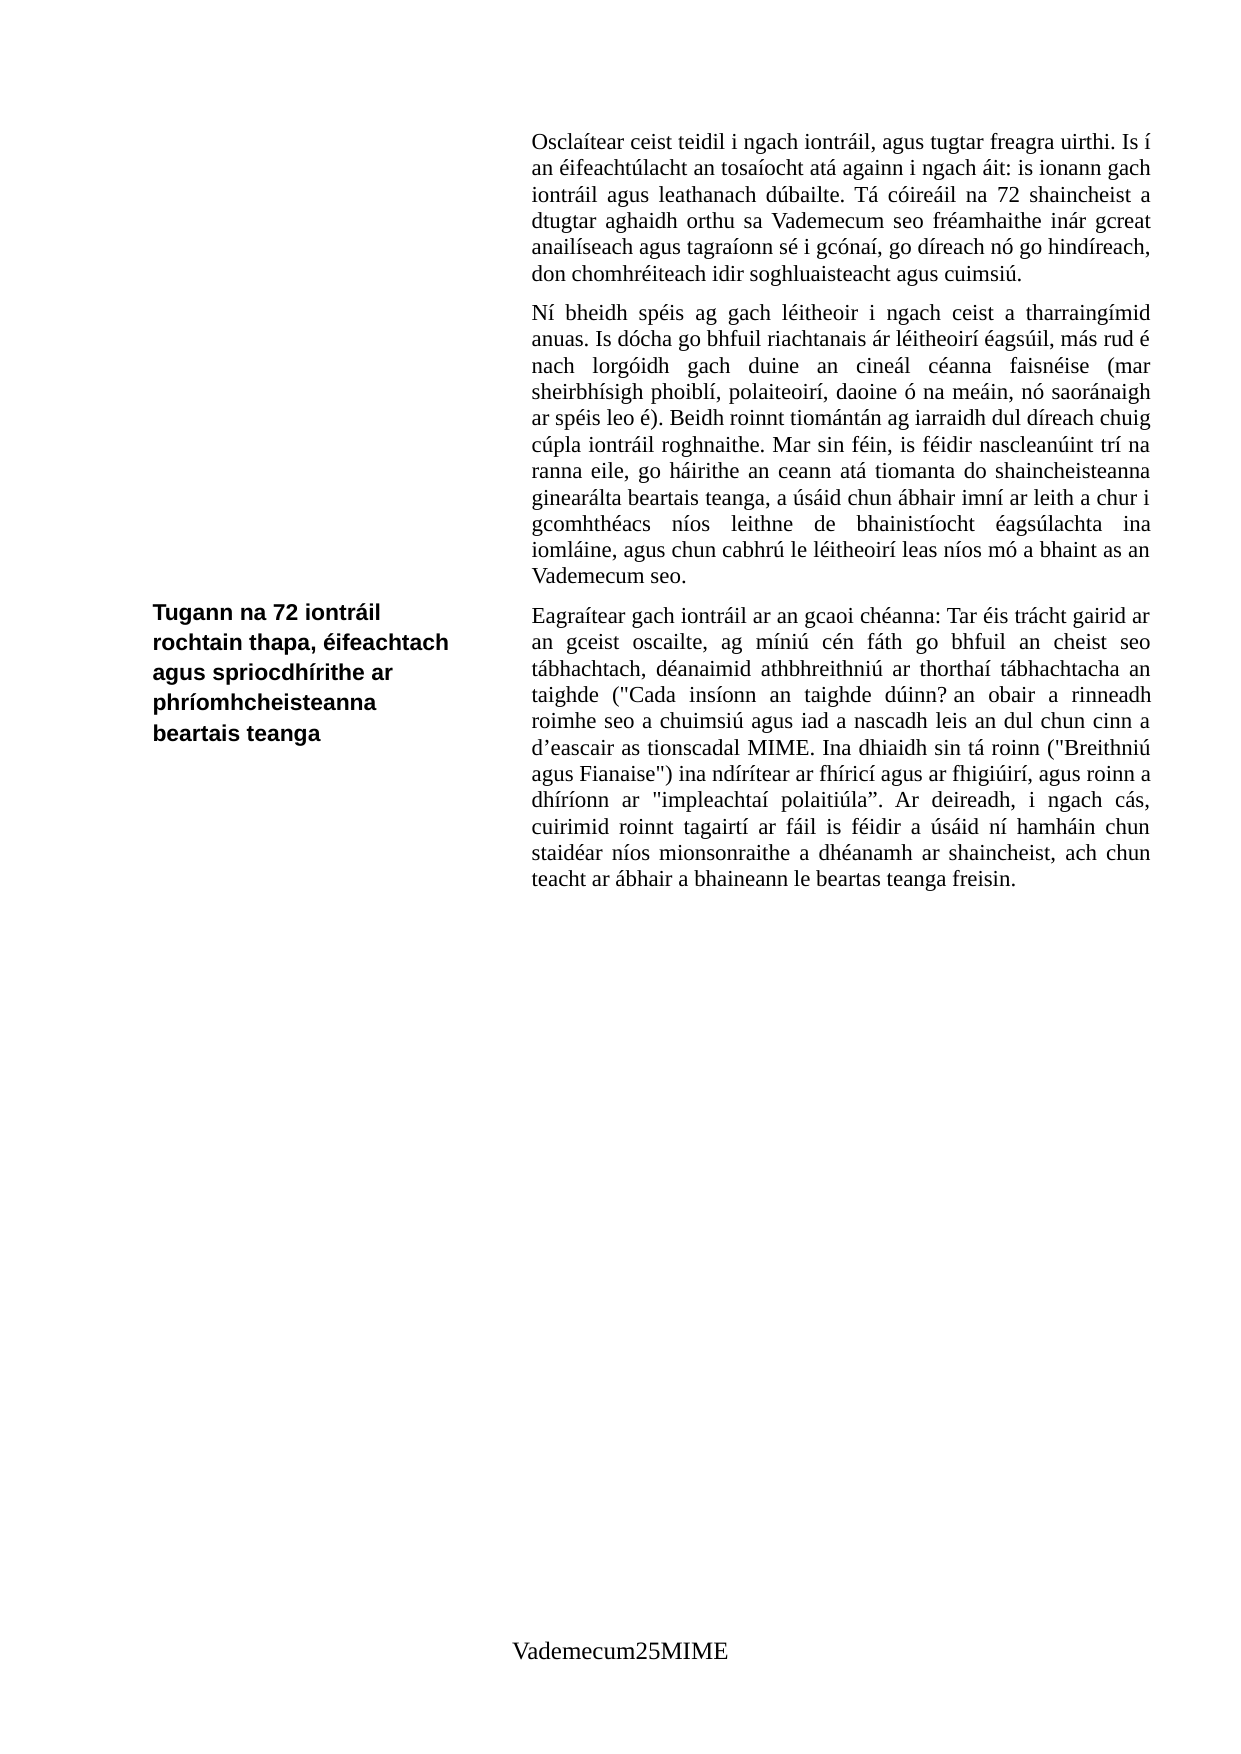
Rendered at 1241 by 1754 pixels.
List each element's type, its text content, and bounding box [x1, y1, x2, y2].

text [143, 590, 471, 785]
text Ní bheidh spéis ag gach léitheoir i ngach ceist a tharraingímid anuas. Is dócha go bhfuil riachtanais ár léitheoirí éagsúil, más rud é nach lorgóidh gach duine an cineál céanna faisnéise (mar sheirbhísigh phoiblí, polaiteoirí, daoine ó na meáin, nó saoránaigh ar spéis leo é). Beidh roinnt tiomántán ag iarraidh dul díreach chuig cúpla iontráil roghnaithe. Mar sin féin, is féidir nascleanúint trí na ranna eile, go háirithe an ceann atá tiomanta do shaincheisteanna ginearálta beartais teanga, a úsáid chun ábhair imní ar leith a chur i gcomhthéacs níos leithne de bhainistíocht éagsúlachta ina iomláine, agus chun cabhrú le léitheoirí leas níos mó a bhaint as an Vademecum seo. [531, 299, 1152, 589]
text Eagraítear gach iontráil ar an gcaoi chéanna: Tar éis trácht gairid ar an gceist oscailte, ag míniú cén fáth go bhfuil an cheist seo tábhachtach, déanaimid athbhreithniú ar thorthaí tábhachtacha an taighde ("Cada insíonn an taighde dúinn? an obair a rinneadh roimhe seo a chuimsiú agus iad a nascadh leis an dul chun cinn a d’eascair as tionscadal MIME. Ina dhiaidh sin tá roinn ("Breithniú agus Fianaise") ina ndírítear ar fhíricí agus ar fhigiúirí, agus roinn a dhíríonn ar "impleachtaí polaitiúla”. Ar deireadh, i ngach cás, cuirimid roinnt tagairtí ar fáil is féidir a úsáid ní hamháin chun staidéar níos mionsonraithe a dhéanamh ar shaincheist, ach chun teacht ar ábhair a bhaineann le beartas teanga freisin. [531, 602, 1152, 892]
text Osclaítear ceist teidil i ngach iontráil, agus tugtar freagra uirthi. Is í an éifeachtúlacht an tosaíocht atá againn i ngach áit: is ionann gach iontráil agus leathanach dúbailte. Tá cóireáil na 72 shaincheist a dtugtar aghaidh orthu sa Vademecum seo fréamhaithe inár gcreat anailíseach agus tagraíonn sé i gcónaí, go díreach nó go hindíreach, don chomhréiteach idir soghluaisteacht agus cuimsiú. [531, 128, 1152, 286]
text Tugann na 72 iontráil rochtain thapa, éifeachtach agus spriocdhírithe ar phríomhcheisteanna beartais teanga [152, 599, 462, 746]
